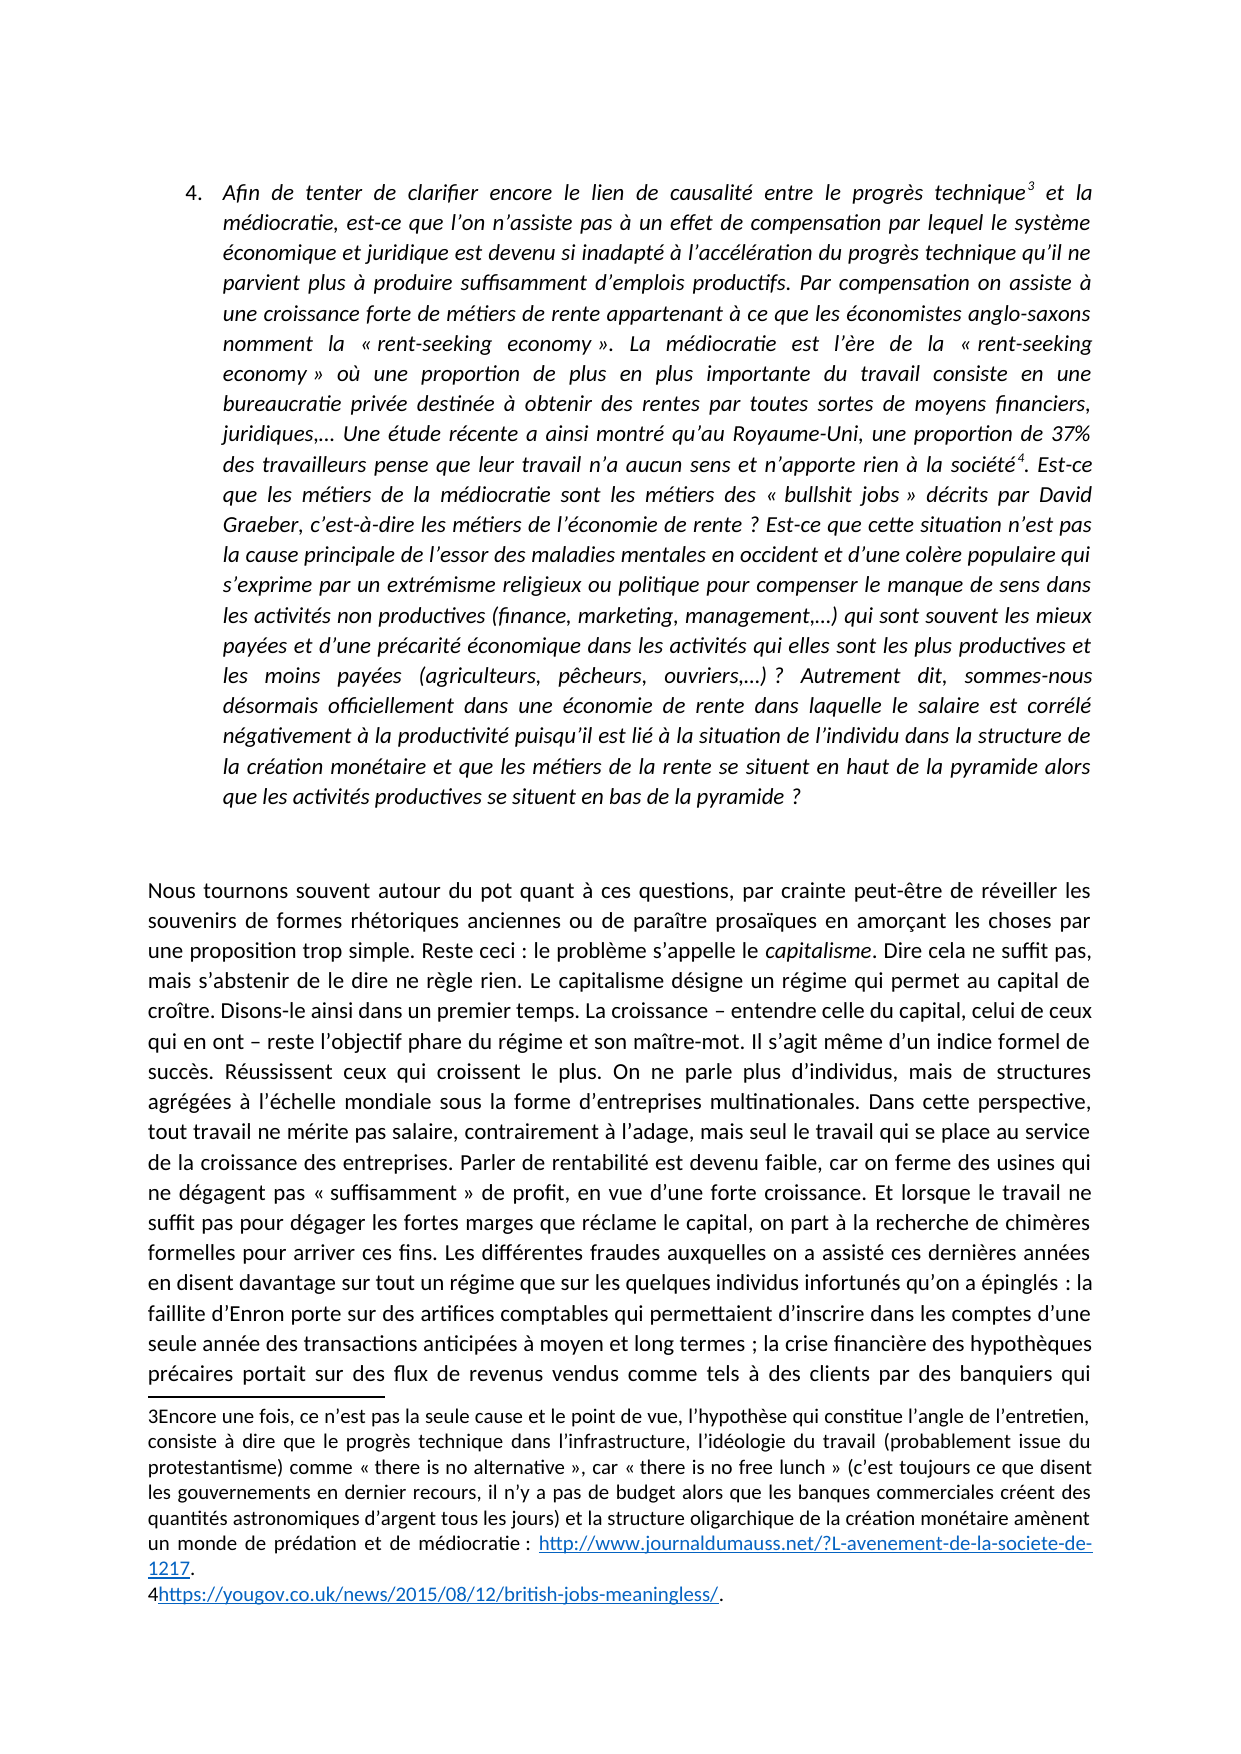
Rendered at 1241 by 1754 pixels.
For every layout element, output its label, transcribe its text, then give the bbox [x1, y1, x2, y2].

list Encore une fois, ce n’est pas la seule cause et le point de vue, l’hypothèse qui constitue l’angle de l’entretien, consiste à dire que le progrès technique dans l’infrastructure, l’idéologie du travail (probablement issue du protestantisme) comme « there is no alternative », car « there is no free lunch » (c’est toujours ce que disent les gouvernements en dernier recours, il n’y a pas de budget alors que les banques commerciales créent des quantités astronomiques d’argent tous les jours) et la structure oligarchique de la création monétaire amènent un monde de prédation et de médiocratie : http://www.journaldumauss.net/?L-avenement-de-la-societe-de-1217. [148, 1403, 1093, 1581]
list https://yougov.co.uk/news/2015/08/12/british-jobs-meaningless/. [148, 1581, 1093, 1606]
text Nous tournons souvent autour du pot quant à ces questions, par crainte peut-être de réveiller les souvenirs de formes rhétoriques anciennes ou de paraître prosaïques en amorçant les choses par une proposition trop simple. Reste ceci : le problème s’appelle le capitalisme. Dire cela ne suffit pas, mais s’abstenir de le dire ne règle rien. Le capitalisme désigne un régime qui permet au capital de croître. Disons-le ainsi dans un premier temps. La croissance – entendre celle du capital, celui de ceux qui en ont – reste l’objectif phare du régime et son maître-mot. Il s’agit même d’un indice formel de succès. Réussissent ceux qui croissent le plus. On ne parle plus d’individus, mais de structures agrégées à l’échelle mondiale sous la forme d’entreprises multinationales. Dans cette perspective, tout travail ne mérite pas salaire, contrairement à l’adage, mais seul le travail qui se place au service de la croissance des entreprises. Parler de rentabilité est devenu faible, car on ferme des usines qui ne dégagent pas « suffisamment » de profit, en vue d’une forte croissance. Et lorsque le travail ne suffit pas pour dégager les fortes marges que réclame le capital, on part à la recherche de chimères formelles pour arriver ces fins. Les différentes fraudes auxquelles on a assisté ces dernières années en disent davantage sur tout un régime que sur les quelques individus infortunés qu’on a épinglés : la faillite d’Enron porte sur des artifices comptables qui permettaient d’inscrire dans les comptes d’une seule année des transactions anticipées à moyen et long termes ; la crise financière des hypothèques précaires portait sur des flux de revenus vendus comme tels à des clients par des banquiers qui [148, 876, 1093, 1387]
list Afin de tenter de clarifier encore le lien de causalité entre le progrès technique et la médiocratie, est-ce que l’on n’assiste pas à un effet de compensation par lequel le système économique et juridique est devenu si inadapté à l’accélération du progrès technique qu’il ne parvient plus à produire suffisamment d’emplois productifs. Par compensation on assiste à une croissance forte de métiers de rente appartenant à ce que les économistes anglo-saxons nomment la « rent-seeking economy ». La médiocratie est l’ère de la « rent-seeking economy » où une proportion de plus en plus importante du travail consiste en une bureaucratie privée destinée à obtenir des rentes par toutes sortes de moyens financiers, juridiques,… Une étude récente a ainsi montré qu’au Royaume-Uni, une proportion de 37% des travailleurs pense que leur travail n’a aucun sens et n’apporte rien à la société. Est-ce que les métiers de la médiocratie sont les métiers des « bullshit jobs » décrits par David Graeber, c’est-à-dire les métiers de l’économie de rente ? Est-ce que cette situation n’est pas la cause principale de l’essor des maladies mentales en occident et d’une colère populaire qui s’exprime par un extrémisme religieux ou politique pour compenser le manque de sens dans les activités non productives (finance, marketing, management,…) qui sont souvent les mieux payées et d’une précarité économique dans les activités qui elles sont les plus productives et les moins payées (agriculteurs, pêcheurs, ouvriers,…) ? Autrement dit, sommes-nous désormais officiellement dans une économie de rente dans laquelle le salaire est corrélé négativement à la productivité puisqu’il est lié à la situation de l’individu dans la structure de la création monétaire et que les métiers de la rente se situent en haut de la pyramide alors que les activités productives se situent en bas de la pyramide ? [185, 178, 1093, 810]
